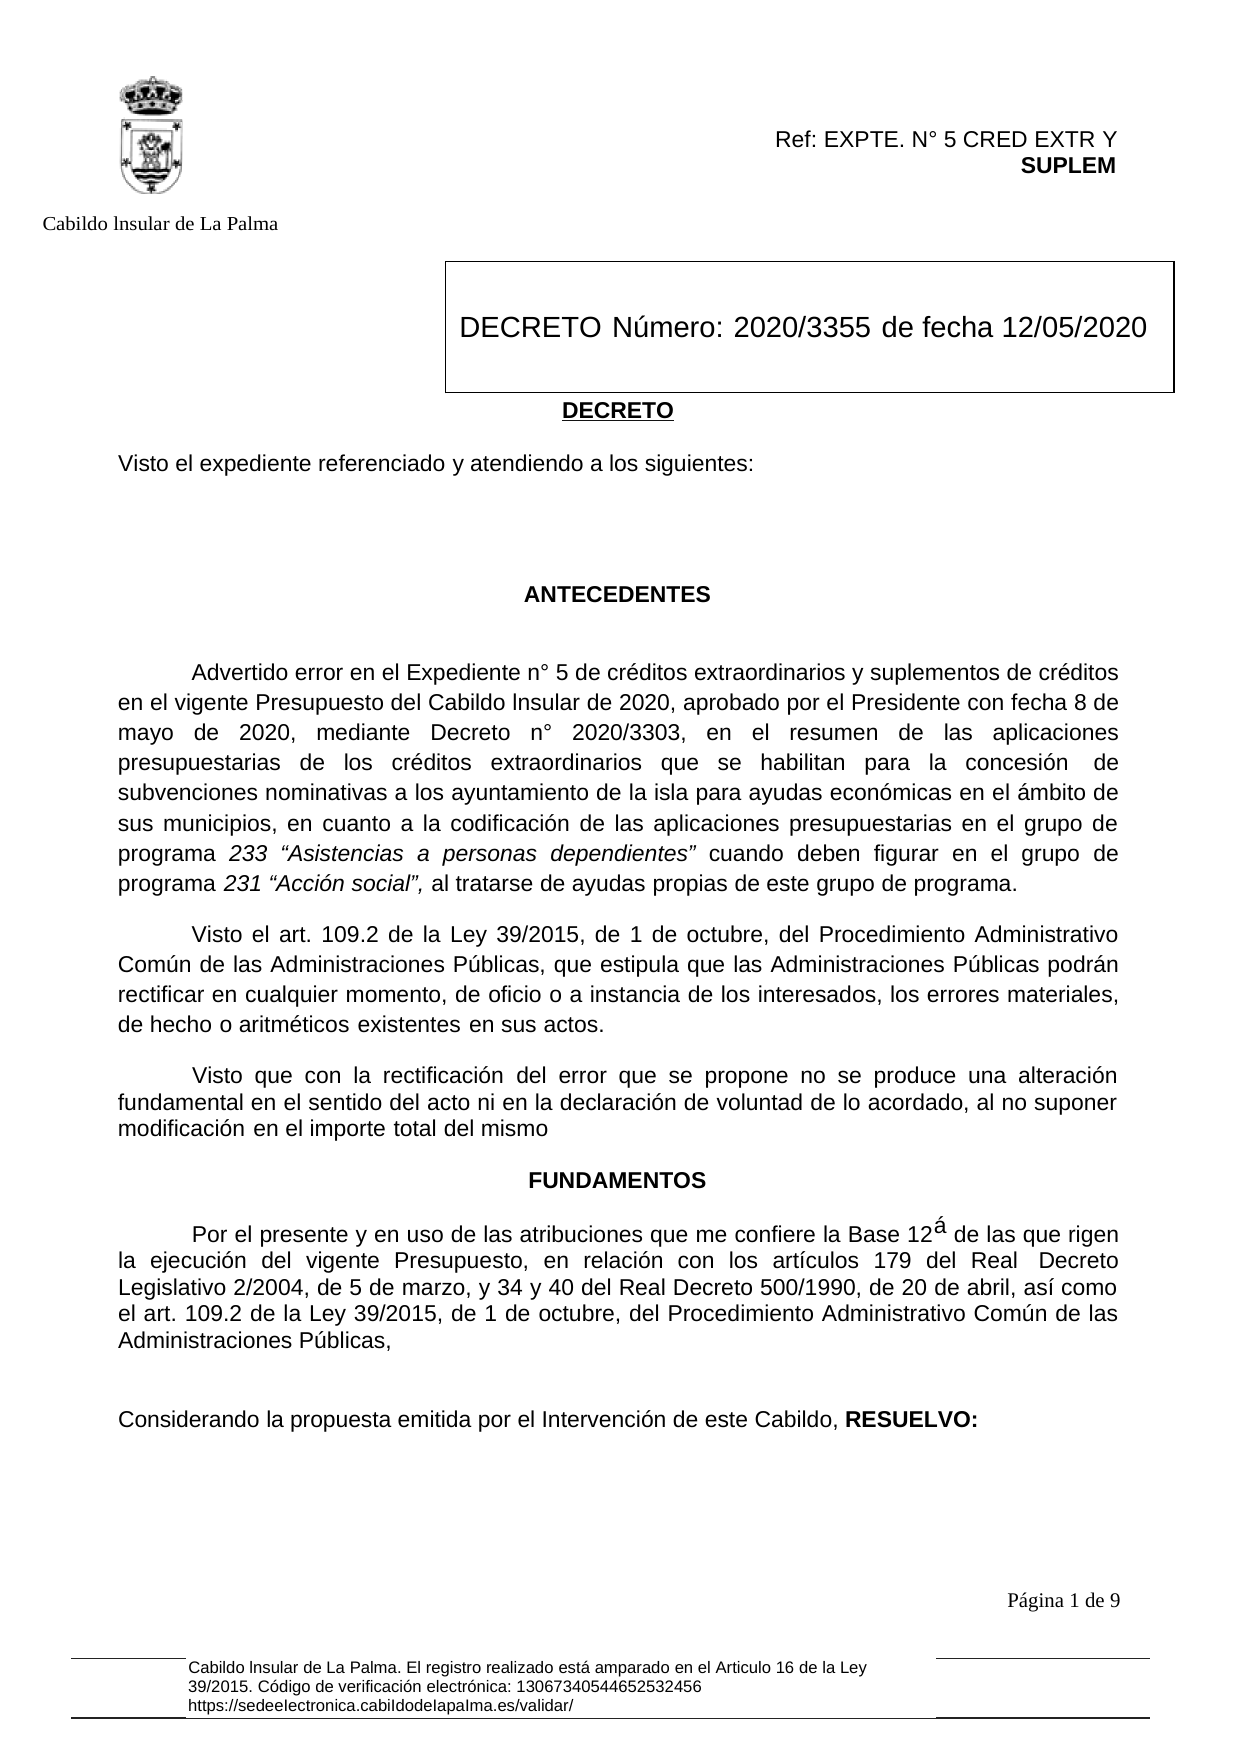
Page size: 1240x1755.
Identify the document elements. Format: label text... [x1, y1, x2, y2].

text Ref: EXPTE. N° 5 CRED EXTR Y [764, 126, 1117, 152]
text Visto el art. 109.2 de la Ley 39/2015, de 1 de octubre, del Procedimiento Administrativo Común de las Administraciones Públicas, que estipula que las Administraciones Públicas podrán rectificar en cualquier momento, de oficio o a instancia de los interesados, los errores materiales, de hecho o aritméticos existentes en sus actos. [118, 921, 1120, 1038]
text Página 1 de 9 [31, 1588, 1120, 1612]
text Por el presente y en uso de las atribuciones que me confiere la Base 12á de las que rigen la ejecución del vigente Presupuesto, en relación con los artículos 179 del Real Decreto Legislativo 2/2004, de 5 de marzo, y 34 y 40 del Real Decreto 500/1990, de 20 de abril, así como el art. 109.2 de la Ley 39/2015, de 1 de octubre, del Procedimiento Administrativo Común de las Administraciones Públicas, [118, 1212, 1119, 1353]
subtitle FUNDAMENTOS [470, 1167, 764, 1194]
text DECRETO Número: 2020/3355 de fecha 12/05/2020 [459, 310, 1173, 344]
text Considerando la propuesta emitida por el Intervención de este Cabildo, RESUELVO: [118, 1406, 1187, 1432]
text Cabildo lnsular de La Palma [42, 212, 283, 235]
text DECRETO [472, 397, 764, 423]
text Visto el expediente referenciado y atendiendo a los siguientes: [118, 450, 1187, 476]
text Advertido error en el Expediente n° 5 de créditos extraordinarios y suplementos de créditos en el vigente Presupuesto del Cabildo lnsular de 2020, aprobado por el Presidente con fecha 8 de mayo de 2020, mediante Decreto n° 2020/3303, en el resumen de las aplicaciones presupuestarias de los créditos extraordinarios que se habilitan para la concesión de subvenciones nominativas a los ayuntamiento de la isla para ayudas económicas en el ámbito de sus municipios, en cuanto a la codificación de las aplicaciones presupuestarias en el grupo de programa 233 “Asistencias a personas dependientes” cuando deben figurar en el grupo de programa 231 “Acción social”, al tratarse de ayudas propias de este grupo de programa. [118, 658, 1119, 896]
text Visto que con la rectificación del error que se propone no se produce una alteración fundamental en el sentido del acto ni en la declaración de voluntad de lo acordado, al no suponer modificación en el importe total del mismo [118, 1062, 1118, 1141]
subtitle ANTECEDENTES [471, 581, 764, 607]
subtitle SUPLEM [764, 152, 1116, 178]
